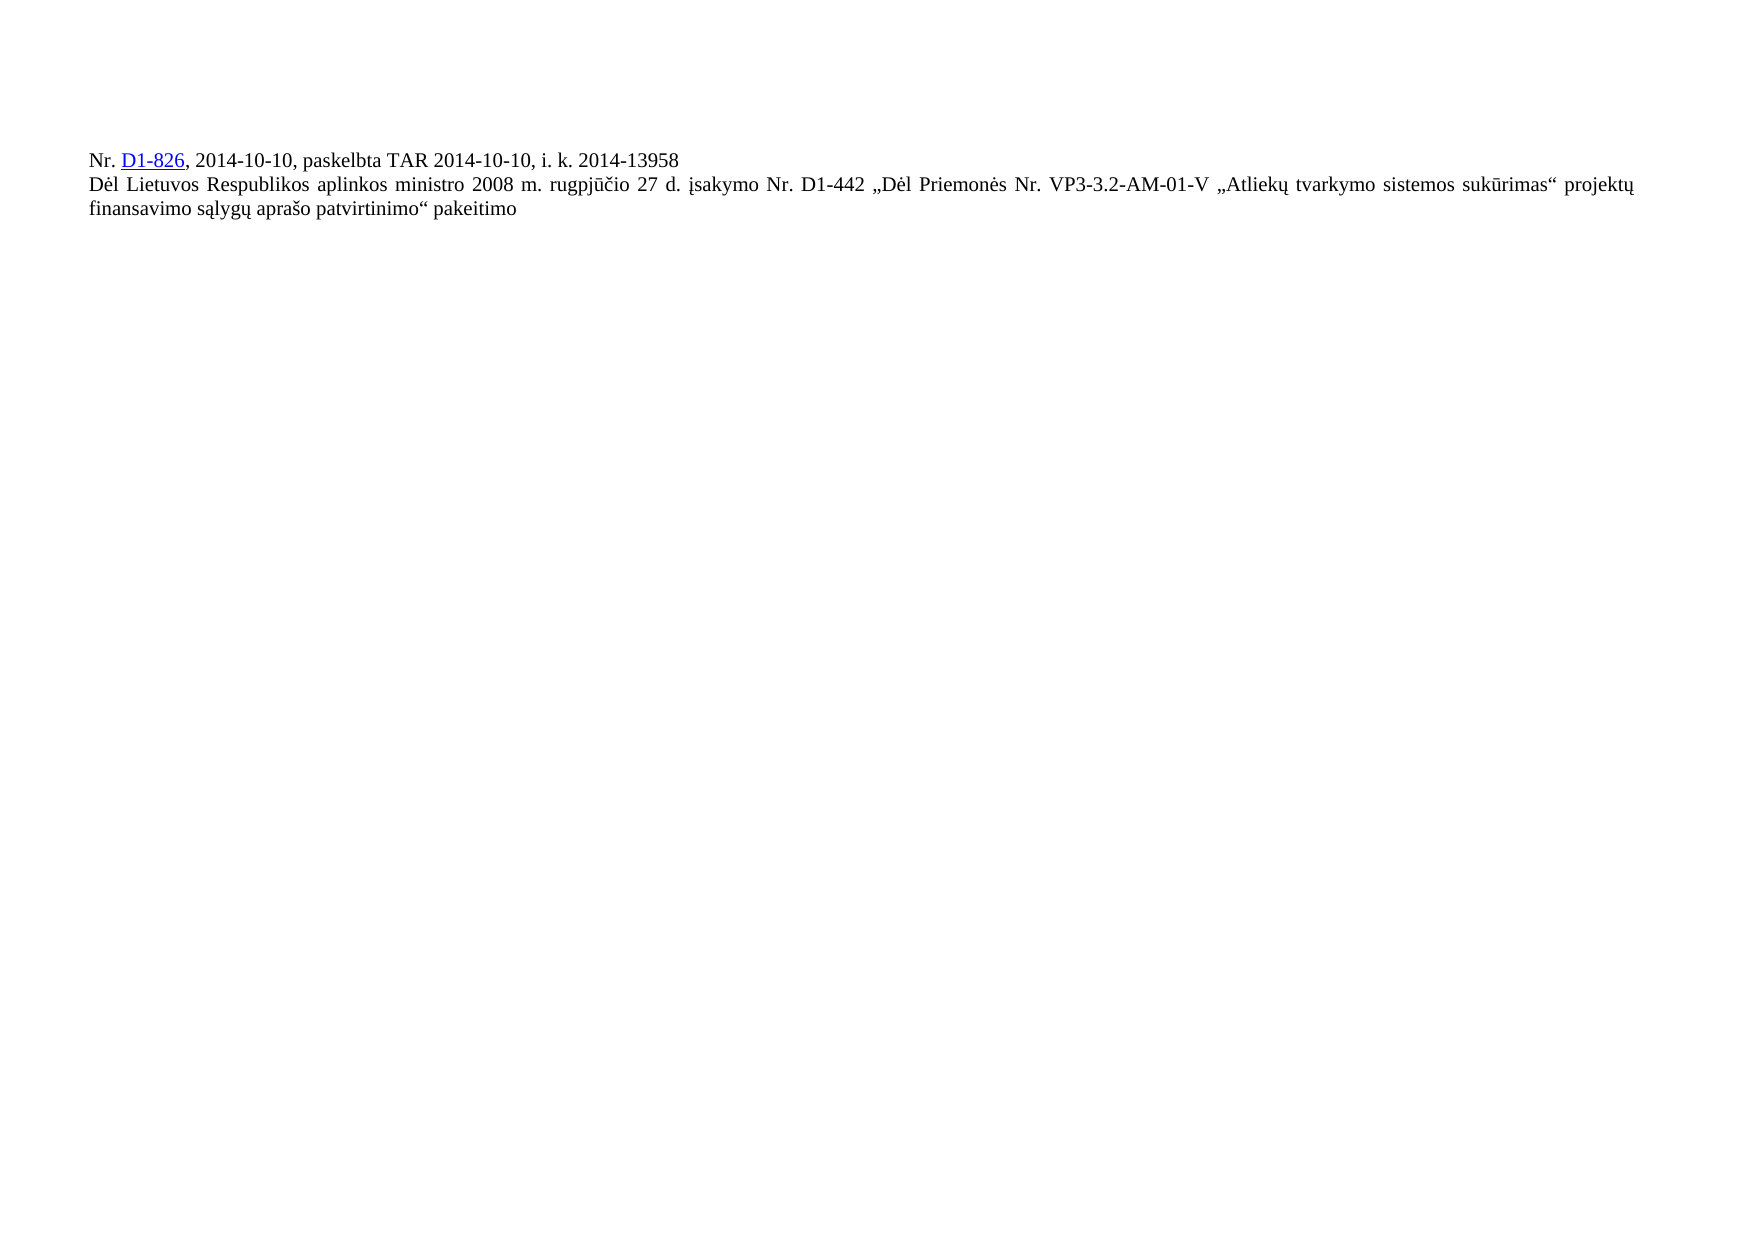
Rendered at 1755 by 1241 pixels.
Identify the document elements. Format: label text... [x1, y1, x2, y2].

text Dėl Lietuvos Respublikos aplinkos ministro 2008 m. rugpjūčio 27 d. įsakymo Nr. D1-442 „Dėl Priemonės Nr. VP3-3.2-AM-01-V „Atliekų tvarkymo sistemos sukūrimas“ projektų finansavimo sąlygų aprašo patvirtinimo“ pakeitimo [89, 172, 1636, 220]
text Nr. D1-826, 2014-10-10, paskelbta TAR 2014-10-10, i. k. 2014-13958 [89, 148, 1636, 172]
